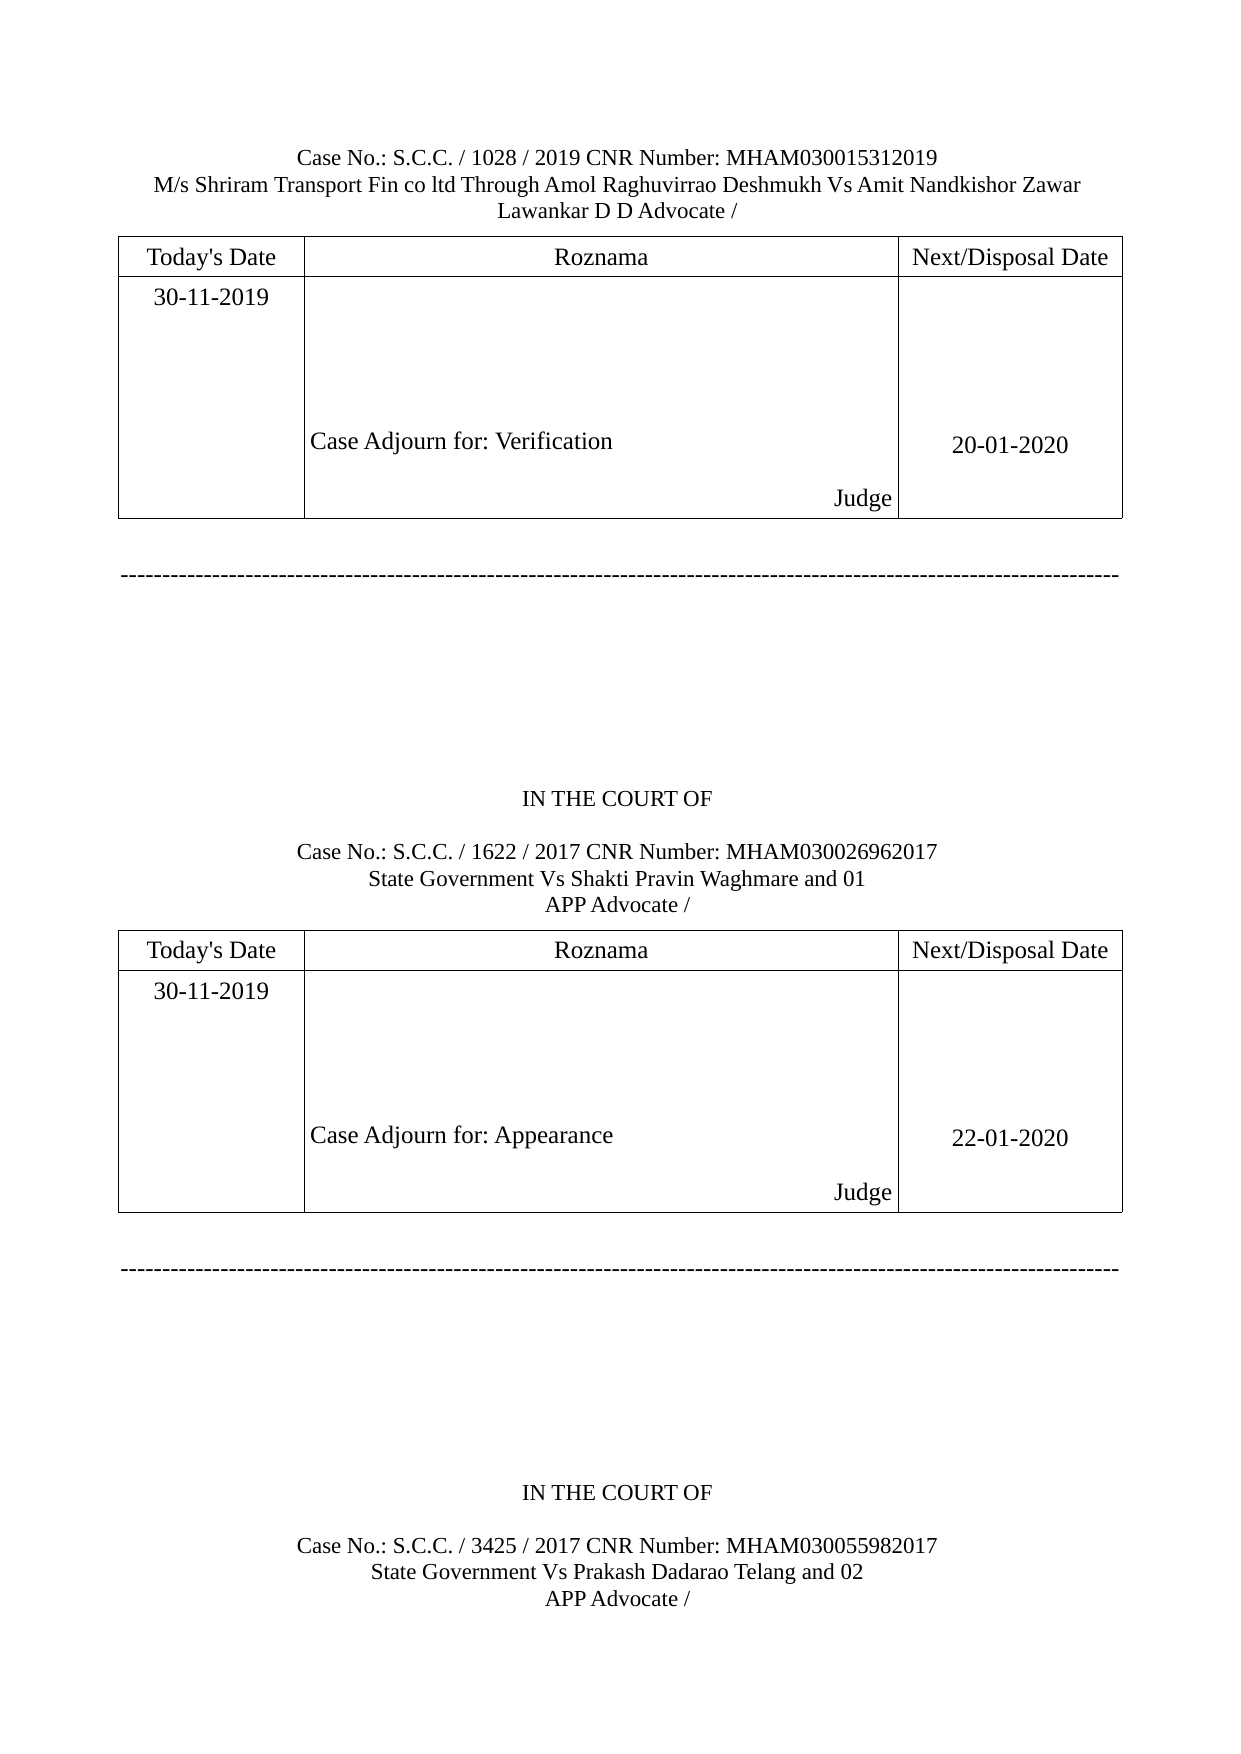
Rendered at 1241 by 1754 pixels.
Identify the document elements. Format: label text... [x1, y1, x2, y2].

text IN THE COURT OF Case No.: S.C.C. / 1622 / 2017 CNR Number: MHAM030026962017 State Government Vs Shakti Pravin Waghmare and 01 APP Advocate / [118, 786, 1122, 917]
table_header Next/Disposal Date [899, 931, 1122, 970]
table_cell 20-01-2020 [899, 277, 1122, 518]
table_cell 22-01-2020 [899, 971, 1122, 1212]
table_cell 30-11-2019 [119, 971, 304, 1212]
text IN THE COURT OF Case No.: S.C.C. / 3425 / 2017 CNR Number: MHAM030055982017 State Government Vs Prakash Dadarao Telang and 02 APP Advocate / [118, 1479, 1122, 1611]
table_cell 30-11-2019 [119, 277, 304, 518]
table_header Today's Date [119, 237, 304, 276]
text ------------------------------------------------------------------------------------------------------------------------ [118, 559, 1122, 588]
table_cell Case Adjourn for: Verification Judge [305, 277, 898, 518]
table_header Roznama [305, 237, 898, 276]
table_header Next/Disposal Date [899, 237, 1122, 276]
table_header Today's Date [119, 931, 304, 970]
table_cell Case Adjourn for: Appearance Judge [305, 971, 898, 1212]
text ------------------------------------------------------------------------------------------------------------------------ [118, 1253, 1122, 1282]
text Case No.: S.C.C. / 1028 / 2019 CNR Number: MHAM030015312019 M/s Shriram Transport Fin co ltd Through Amol Raghuvirrao Deshmukh Vs Amit Nandkishor Zawar Lawankar D D Advocate / [118, 118, 1122, 223]
table_header Roznama [305, 931, 898, 970]
